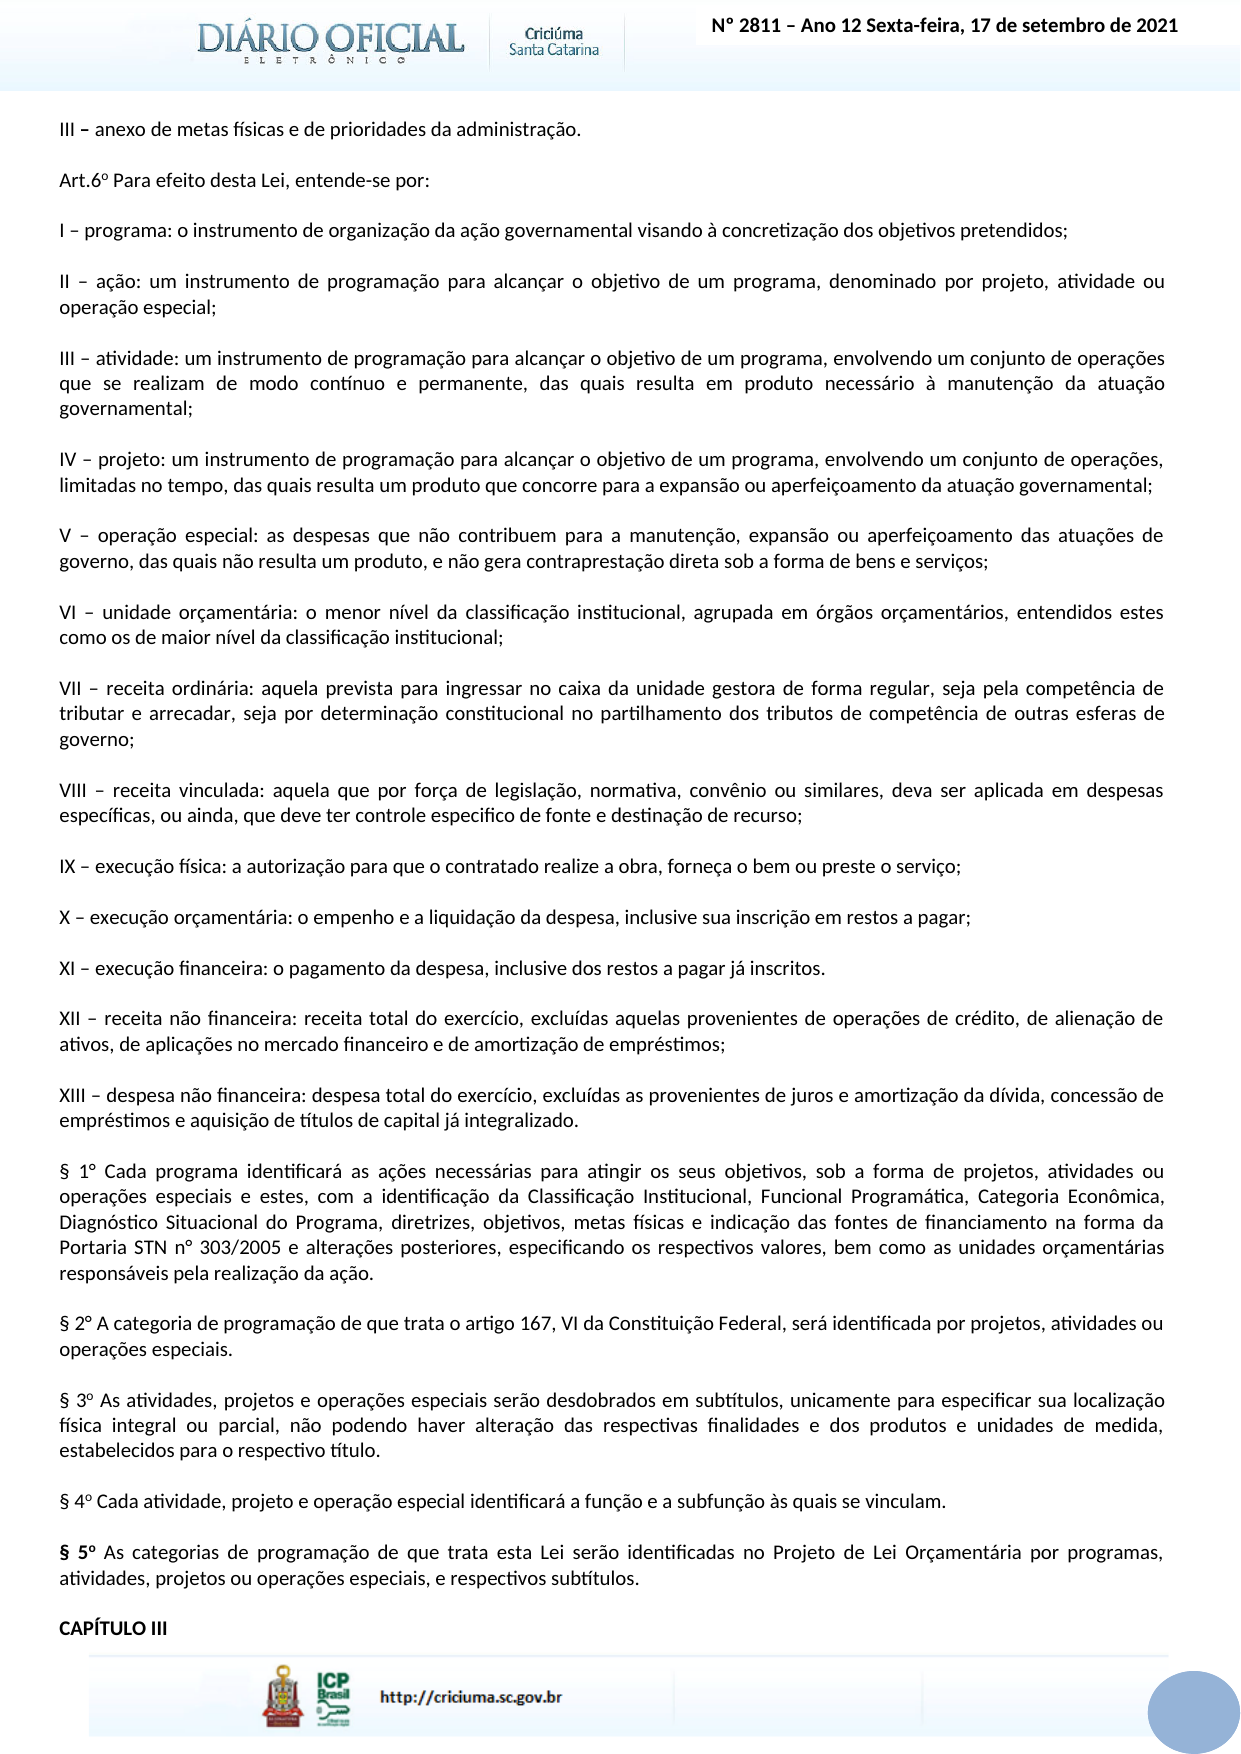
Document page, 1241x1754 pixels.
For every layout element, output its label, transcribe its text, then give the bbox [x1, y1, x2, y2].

text XII – receita não financeira: receita total do exercício, excluídas aquelas provenientes de operações de crédito, de alienação de ativos, de aplicações no mercado financeiro e de amortização de empréstimos; [59, 1006, 1167, 1056]
text § 5o As categorias de programação de que trata esta Lei serão identificadas no Projeto de Lei Orçamentária por programas, atividades, projetos ou operações especiais, e respectivos subtítulos. [59, 1539, 1167, 1590]
text VI – unidade orçamentária: o menor nível da classificação institucional, agrupada em órgãos orçamentários, entendidos estes como os de maior nível da classificação institucional; [59, 599, 1167, 650]
text § 2° A categoria de programação de que trata o artigo 167, VI da Constituição Federal, será identificada por projetos, atividades ou operações especiais. [59, 1311, 1167, 1361]
text IX – execução física: a autorização para que o contratado realize a obra, forneça o bem ou preste o serviço; [59, 853, 1167, 878]
text I – programa: o instrumento de organização da ação governamental visando à concretização dos objetivos pretendidos; [59, 218, 1167, 243]
text XI – execução financeira: o pagamento da despesa, inclusive dos restos a pagar já inscritos. [59, 955, 1167, 980]
text X – execução orçamentária: o empenho e a liquidação da despesa, inclusive sua inscrição em restos a pagar; [59, 904, 1167, 929]
text III – anexo de metas físicas e de prioridades da administração. [59, 116, 1167, 141]
text XIII – despesa não financeira: despesa total do exercício, excluídas as provenientes de juros e amortização da dívida, concessão de empréstimos e aquisição de títulos de capital já integralizado. [59, 1082, 1167, 1133]
text CAPÍTULO III [59, 1616, 1167, 1641]
text III – atividade: um instrumento de programação para alcançar o objetivo de um programa, envolvendo um conjunto de operações que se realizam de modo contínuo e permanente, das quais resulta em produto necessário à manutenção da atuação governamental; [59, 345, 1167, 421]
text IV – projeto: um instrumento de programação para alcançar o objetivo de um programa, envolvendo um conjunto de operações, limitadas no tempo, das quais resulta um produto que concorre para a expansão ou aperfeiçoamento da atuação governamental; [59, 446, 1167, 497]
text VII – receita ordinária: aquela prevista para ingressar no caixa da unidade gestora de forma regular, seja pela competência de tributar e arrecadar, seja por determinação constitucional no partilhamento dos tributos de competência de outras esferas de governo; [59, 675, 1167, 751]
text § 3o As atividades, projetos e operações especiais serão desdobrados em subtítulos, unicamente para especificar sua localização física integral ou parcial, não podendo haver alteração das respectivas finalidades e dos produtos e unidades de medida, estabelecidos para o respectivo título. [59, 1387, 1167, 1463]
text § 1° Cada programa identificará as ações necessárias para atingir os seus objetivos, sob a forma de projetos, atividades ou operações especiais e estes, com a identificação da Classificação Institucional, Funcional Programática, Categoria Econômica, Diagnóstico Situacional do Programa, diretrizes, objetivos, metas físicas e indicação das fontes de financiamento na forma da Portaria STN n° 303/2005 e alterações posteriores, especificando os respectivos valores, bem como as unidades orçamentárias responsáveis pela realização da ação. [59, 1158, 1167, 1285]
text II – ação: um instrumento de programação para alcançar o objetivo de um programa, denominado por projeto, atividade ou operação especial; [59, 268, 1167, 319]
text § 4o Cada atividade, projeto e operação especial identificará a função e a subfunção às quais se vinculam. [59, 1488, 1167, 1514]
text Art.6o Para efeito desta Lei, entende-se por: [59, 167, 1167, 192]
text V – operação especial: as despesas que não contribuem para a manutenção, expansão ou aperfeiçoamento das atuações de governo, das quais não resulta um produto, e não gera contraprestação direta sob a forma de bens e serviços; [59, 523, 1167, 573]
text VIII – receita vinculada: aquela que por força de legislação, normativa, convênio ou similares, deva ser aplicada em despesas específicas, ou ainda, que deve ter controle especifico de fonte e destinação de recurso; [59, 777, 1167, 828]
